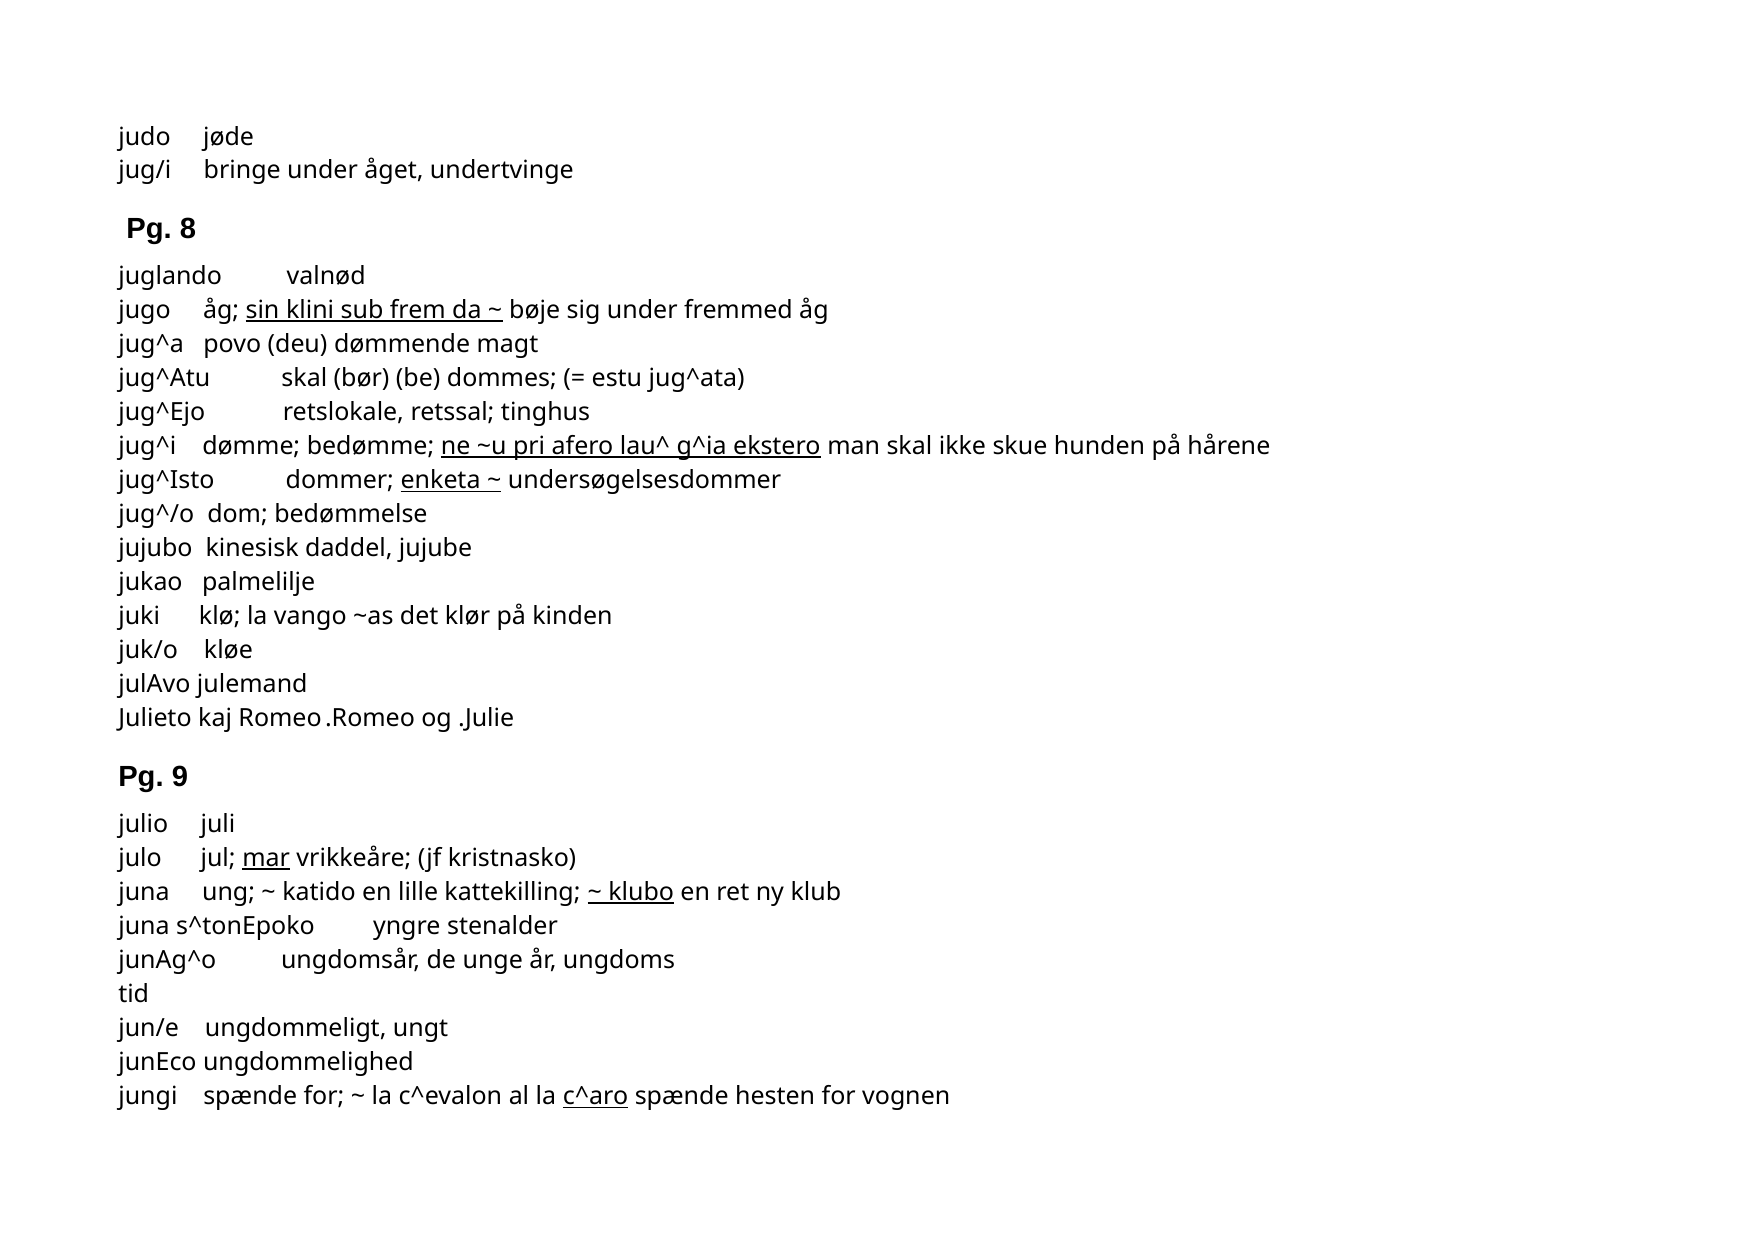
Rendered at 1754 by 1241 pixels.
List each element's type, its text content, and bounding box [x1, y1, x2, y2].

text julAvo julemand [118, 666, 1636, 700]
text junEco ungdommelighed [118, 1044, 1636, 1078]
text jungi spænde for; ~ la c^evalon al la c^aro spænde hesten for vognen [118, 1078, 1636, 1112]
text jugo åg; sin klini sub frem da ~ bøje sig under fremmed åg [118, 291, 1636, 325]
text jujubo kinesisk daddel, jujube [118, 530, 1636, 564]
text julio juli [118, 805, 1636, 839]
text jug^Atu skal (bør) (be) dommes; (= estu jug^ata) [118, 359, 1636, 393]
text juna s^tonEpoko yngre stenalder [118, 907, 1636, 941]
text jug/i bringe under åget, undertvinge [118, 152, 1636, 186]
text julo jul; mar vrikkeåre; (jf kristnasko) [118, 839, 1636, 873]
text jukao palmelilje [118, 564, 1636, 598]
text junAg^o ungdomsår, de unge år, ungdoms [118, 941, 1636, 976]
text juk/o kløe [118, 632, 1636, 666]
text Julieto kaj Romeo .Romeo og .Julie [118, 700, 1636, 734]
text jun/e ungdommeligt, ungt [118, 1009, 1636, 1044]
text jug^/o dom; bedømmelse [118, 496, 1636, 530]
subtitle Pg. 8 [118, 211, 1636, 245]
text juglando valnød [118, 257, 1636, 291]
text judo jøde [118, 118, 1636, 152]
text juki klø; la vango ~as det klør på kinden [118, 598, 1636, 632]
subtitle Pg. 9 [118, 759, 1636, 793]
text jug^a povo (deu) dømmende magt [118, 325, 1636, 359]
text tid [118, 976, 1636, 1009]
text jug^i dømme; bedømme; ne ~u pri afero lau^ g^ia ekstero man skal ikke skue hunden på hårene [118, 428, 1636, 462]
text jug^Ejo retslokale, retssal; tinghus [118, 393, 1636, 428]
text juna ung; ~ katido en lille kattekilling; ~ klubo en ret ny klub [118, 873, 1636, 907]
text jug^Isto dommer; enketa ~ undersøgelsesdommer [118, 462, 1636, 496]
